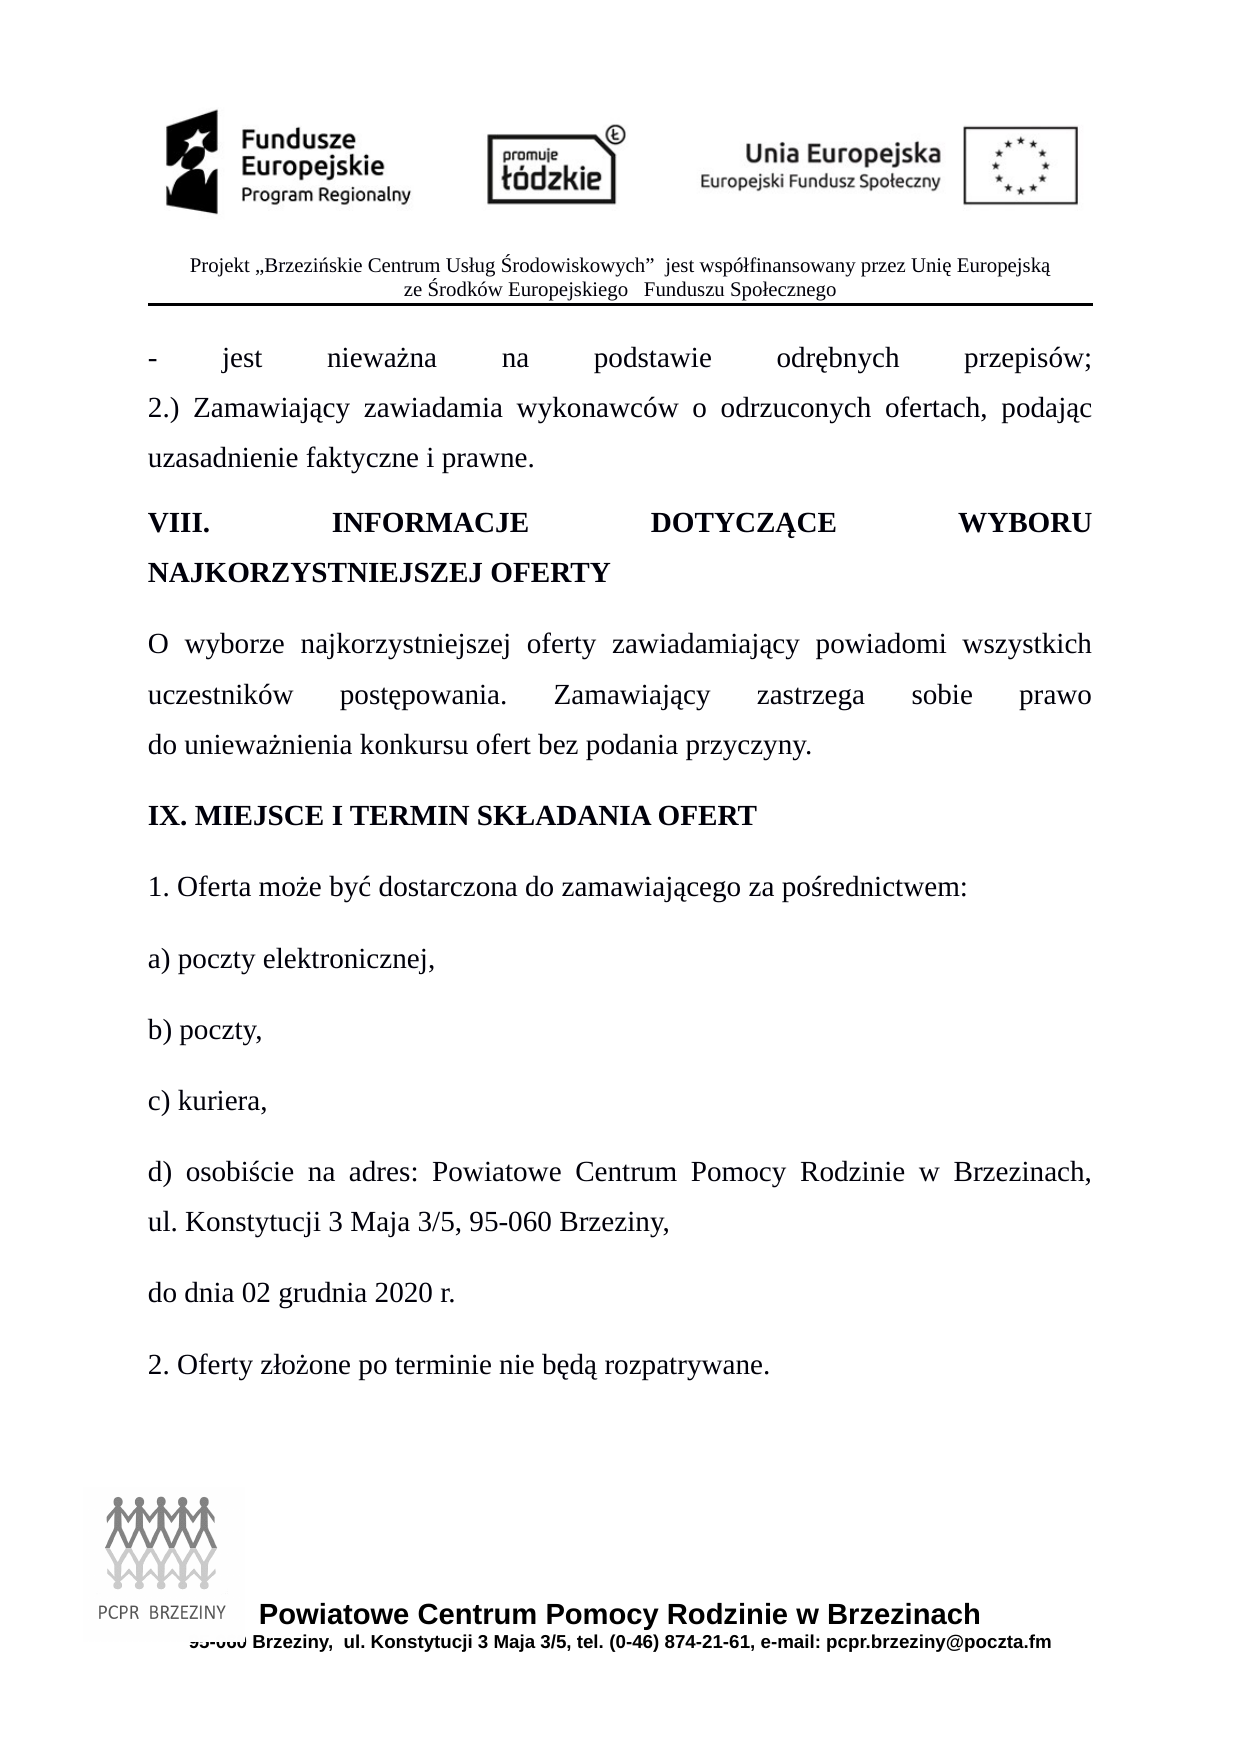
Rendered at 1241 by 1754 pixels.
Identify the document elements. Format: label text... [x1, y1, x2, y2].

text b) poczty, [148, 1012, 1093, 1045]
text VIII. INFORMACJE DOTYCZĄCE WYBORU NAJKORZYSTNIEJSZEJ OFERTY [148, 505, 1093, 589]
text do dnia 02 grudnia 2020 r. [148, 1276, 1093, 1309]
text 1. Oferta może być dostarczona do zamawiającego za pośrednictwem: [148, 869, 1093, 903]
text a) poczty elektronicznej, [148, 941, 1093, 974]
picture [147, 73, 1093, 253]
text IX. MIEJSCE I TERMIN SKŁADANIA OFERT [148, 798, 1093, 832]
picture [82, 1487, 245, 1642]
text O wyborze najkorzystniejszej oferty zawiadamiający powiadomi wszystkich uczestników postępowania. Zamawiający zastrzega sobie prawo do unieważnienia konkursu ofert bez podania przyczyny. [148, 627, 1093, 761]
text c) kuriera, [148, 1083, 1093, 1117]
text 2. Oferty złożone po terminie nie będą rozpatrywane. [148, 1347, 1093, 1380]
text d) osobiście na adres: Powiatowe Centrum Pomocy Rodzinie w Brzezinach, ul. Konstytucji 3 Maja 3/5, 95-060 Brzeziny, [148, 1154, 1093, 1238]
text - jest nieważna na podstawie odrębnych przepisów; 2.) Zamawiający zawiadamia wykonawców o odrzuconych ofertach, podając uzasadnienie faktyczne i prawne. [148, 340, 1093, 474]
